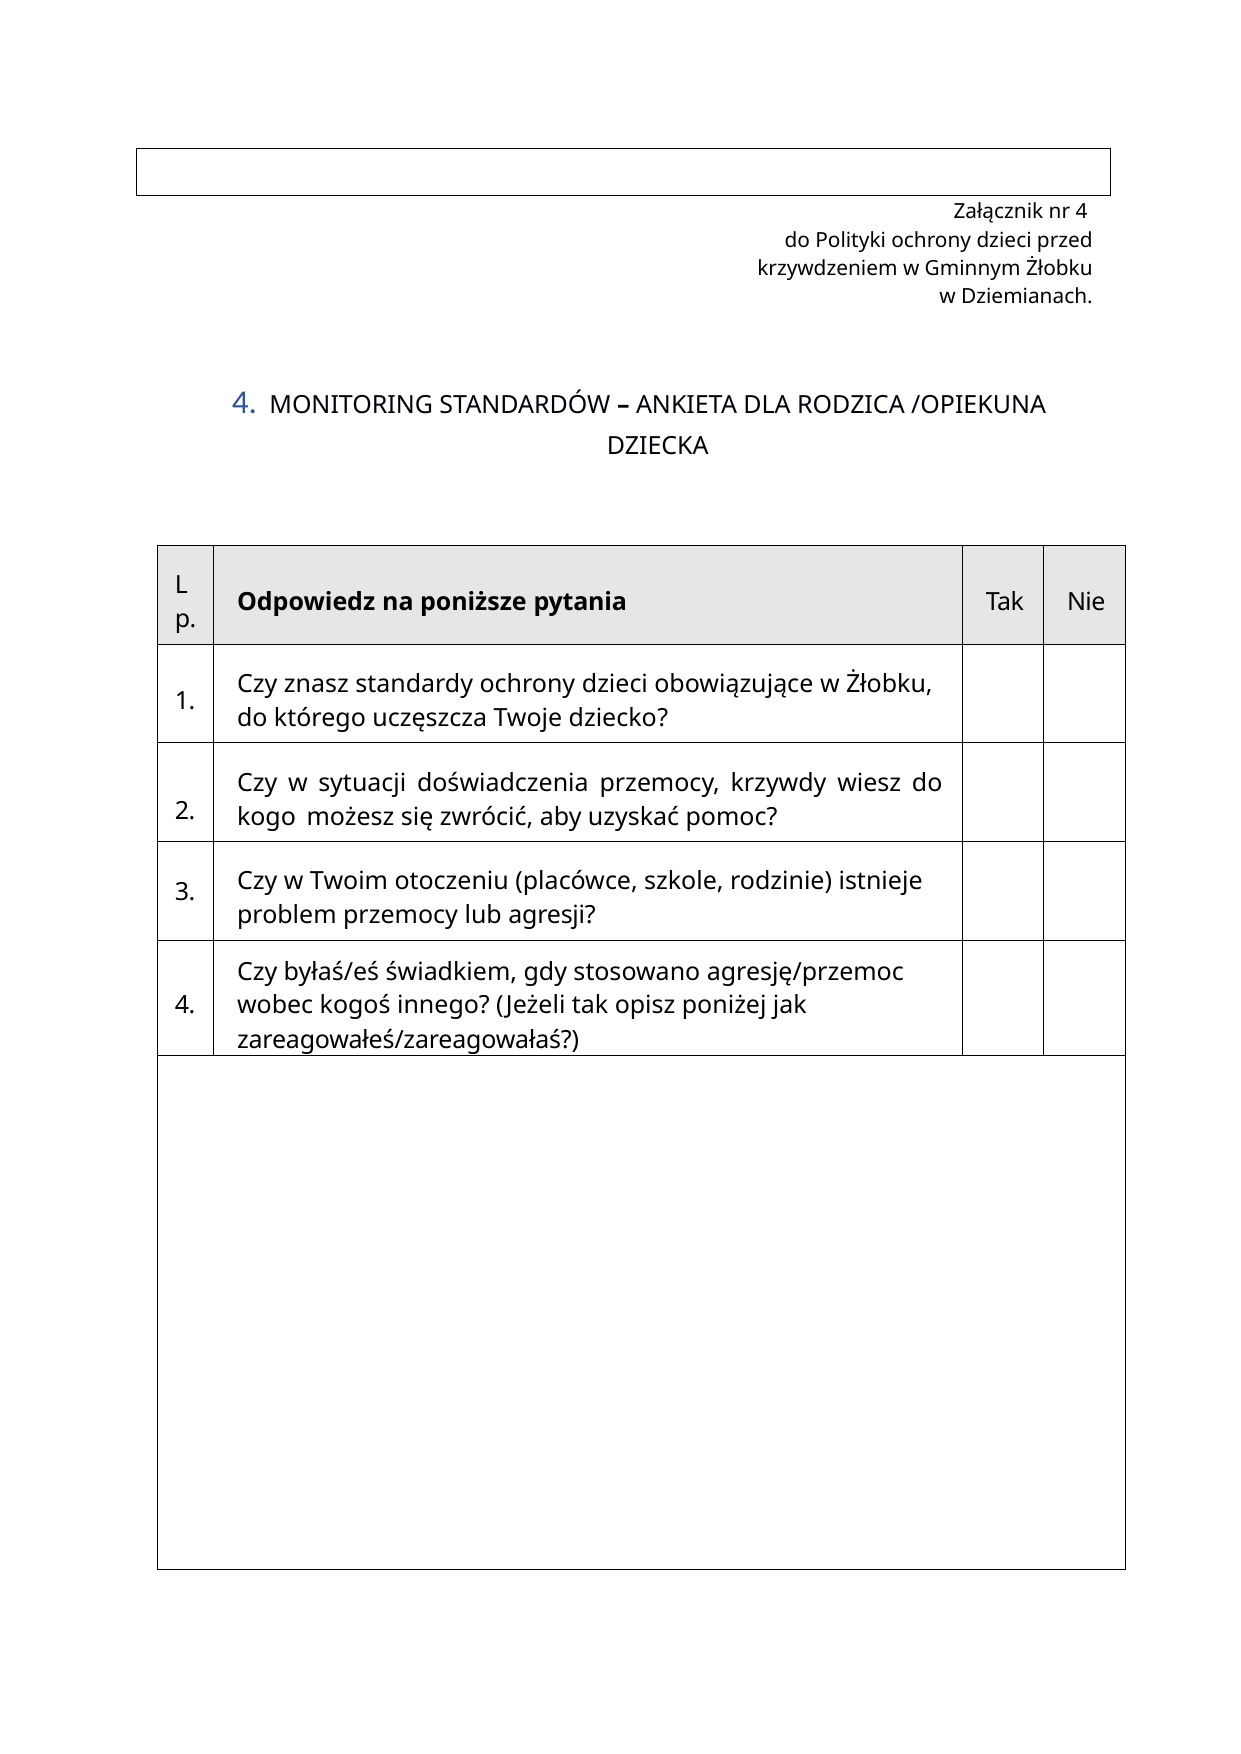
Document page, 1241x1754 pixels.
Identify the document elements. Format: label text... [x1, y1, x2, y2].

table_cell 4. [158, 941, 213, 1055]
table_cell [158, 1056, 1125, 1568]
table_cell [963, 743, 1043, 841]
table_header Lp. [158, 546, 213, 644]
table_cell [1044, 941, 1125, 1055]
table_header Nie [1044, 546, 1125, 644]
table_cell 2. [158, 743, 213, 841]
table_cell [963, 645, 1043, 742]
table_cell [1044, 743, 1125, 841]
table_header Odpowiedz na poniższe pytania [214, 546, 962, 644]
table_cell [137, 149, 1110, 195]
subtitle MONITORING STANDARDÓW – ANKIETA DLA RODZICA /OPIEKUNA DZIECKA [185, 382, 1093, 461]
table_cell Czy w Twoim otoczeniu (placówce, szkole, rodzinie) istnieje problem przemocy lub agresji? [214, 842, 962, 939]
table_cell Czy znasz standardy ochrony dzieci obowiązujące w Żłobku, do którego uczęszcza Twoje dziecko? [214, 645, 962, 742]
table_header Tak [963, 546, 1043, 644]
table_cell Czy w sytuacji doświadczenia przemocy, krzywdy wiesz do kogo możesz się zwrócić, aby uzyskać pomoc? [214, 743, 962, 841]
table_cell Czy byłaś/eś świadkiem, gdy stosowano agresję/przemoc wobec kogoś innego? (Jeżeli tak opisz poniżej jak zareagowałeś/zareagowałaś?) [214, 941, 962, 1055]
table_cell [963, 941, 1043, 1055]
text Załącznik nr 4 do Polityki ochrony dzieci przed krzywdzeniem w Gminnym Żłobku w Dziemianach. [723, 196, 1093, 310]
table_cell 1. [158, 645, 213, 742]
table_cell [1044, 645, 1125, 742]
table_cell [963, 842, 1043, 939]
table_cell [1044, 842, 1125, 939]
table_cell 3. [158, 842, 213, 939]
